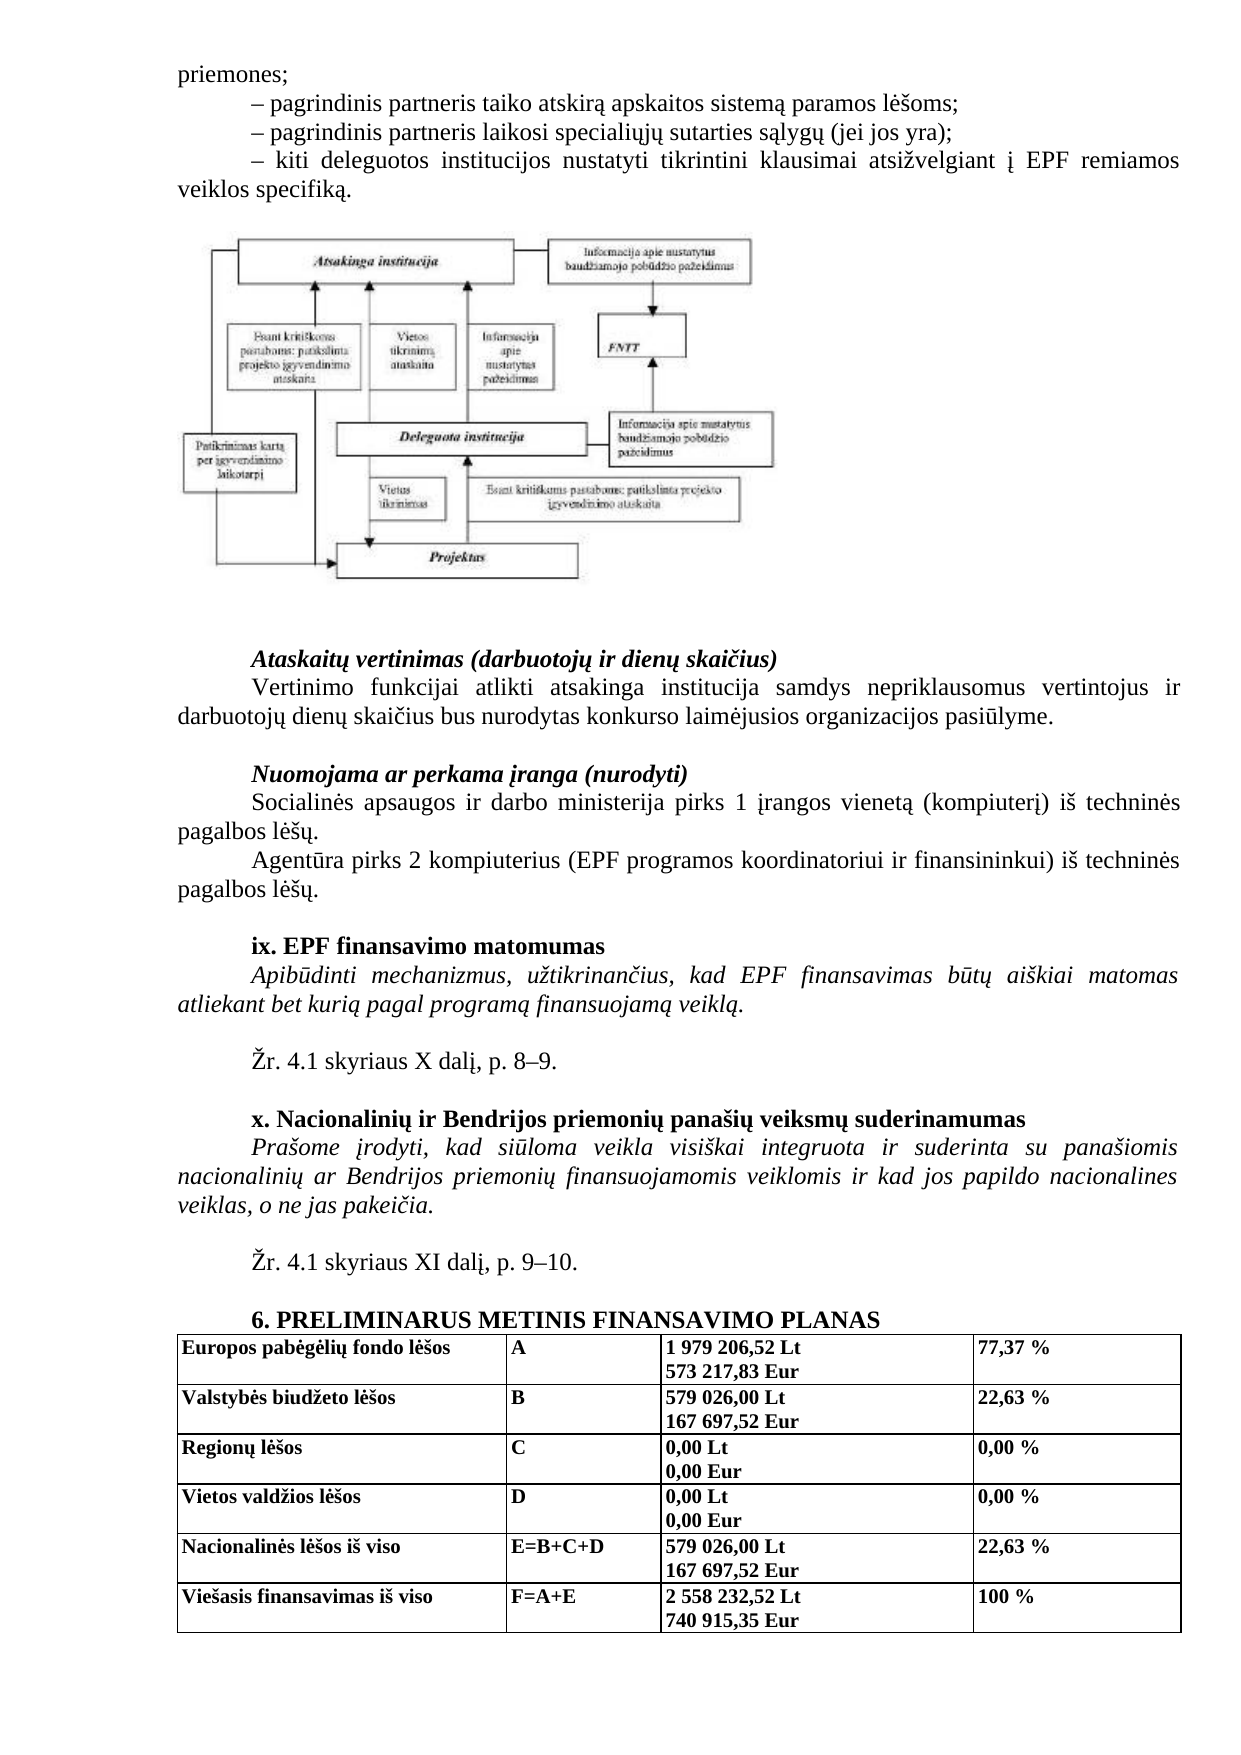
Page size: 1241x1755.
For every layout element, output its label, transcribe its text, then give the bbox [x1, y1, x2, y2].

text Prašome įrodyti, kad siūloma veikla visiškai integruota ir suderinta su panašiomis nacionalinių ar Bendrijos priemonių finansuojamomis veiklomis ir kad jos papildo nacionalines veiklas, o ne jas pakeičia. [177, 1132, 1181, 1219]
table_cell 22,63 % [974, 1385, 1180, 1433]
text ix. EPF finansavimo matomumas [177, 931, 1181, 960]
table_header 77,37 % [974, 1335, 1180, 1383]
text Vertinimo funkcijai atlikti atsakinga institucija samdys nepriklausomus vertintojus ir darbuotojų dienų skaičius bus nurodytas konkurso laimėjusios organizacijos pasiūlyme. [177, 672, 1181, 730]
text priemones; [177, 59, 1181, 88]
table_cell 22,63 % [974, 1534, 1180, 1582]
table_cell Regionų lėšos [178, 1435, 506, 1483]
text – pagrindinis partneris taiko atskirą apskaitos sistemą paramos lėšoms; [177, 88, 1181, 117]
text Agentūra pirks 2 kompiuterius (EPF programos koordinatoriui ir finansininkui) iš techninės pagalbos lėšų. [177, 845, 1181, 902]
table_cell Nacionalinės lėšos iš viso [178, 1534, 506, 1582]
table_cell B [507, 1385, 660, 1433]
table_cell E=B+C+D [507, 1534, 660, 1582]
table_cell Viešasis finansavimas iš viso [178, 1584, 506, 1632]
table_cell 0,00 % [974, 1435, 1180, 1483]
text Ataskaitų vertinimas (darbuotojų ir dienų skaičius) [177, 644, 1181, 672]
table_cell F=A+E [507, 1584, 660, 1632]
table_header A [507, 1335, 660, 1383]
text 6. PRELIMINARUS METINIS FINANSAVIMO PLANAS [177, 1305, 1181, 1334]
table_cell 100 % [974, 1584, 1180, 1632]
table_cell 0,00 % [974, 1485, 1180, 1532]
table_header Europos pabėgėlių fondo lėšos [178, 1335, 506, 1383]
text Nuomojama ar perkama įranga (nurodyti) [177, 759, 1181, 787]
table_cell Valstybės biudžeto lėšos [178, 1385, 506, 1433]
text Žr. 4.1 skyriaus X dalį, p. 8–9. [177, 1046, 1181, 1075]
table_cell D [507, 1485, 660, 1532]
text – kiti deleguotos institucijos nustatyti tikrintini klausimai atsižvelgiant į EPF remiamos veiklos specifiką. [177, 145, 1181, 203]
text Žr. 4.1 skyriaus XI dalį, p. 9–10. [177, 1247, 1181, 1276]
text – pagrindinis partneris laikosi specialiųjų sutarties sąlygų (jei jos yra); [177, 117, 1181, 145]
text Socialinės apsaugos ir darbo ministerija pirks 1 įrangos vienetą (kompiuterį) iš techninės pagalbos lėšų. [177, 787, 1181, 845]
text Apibūdinti mechanizmus, užtikrinančius, kad EPF finansavimas būtų aiškiai matomas atliekant bet kurią pagal programą finansuojamą veiklą. [177, 960, 1181, 1017]
table_cell C [507, 1435, 660, 1483]
text x. Nacionalinių ir Bendrijos priemonių panašių veiksmų suderinamumas [177, 1104, 1181, 1132]
table_cell Vietos valdžios lėšos [178, 1485, 506, 1532]
